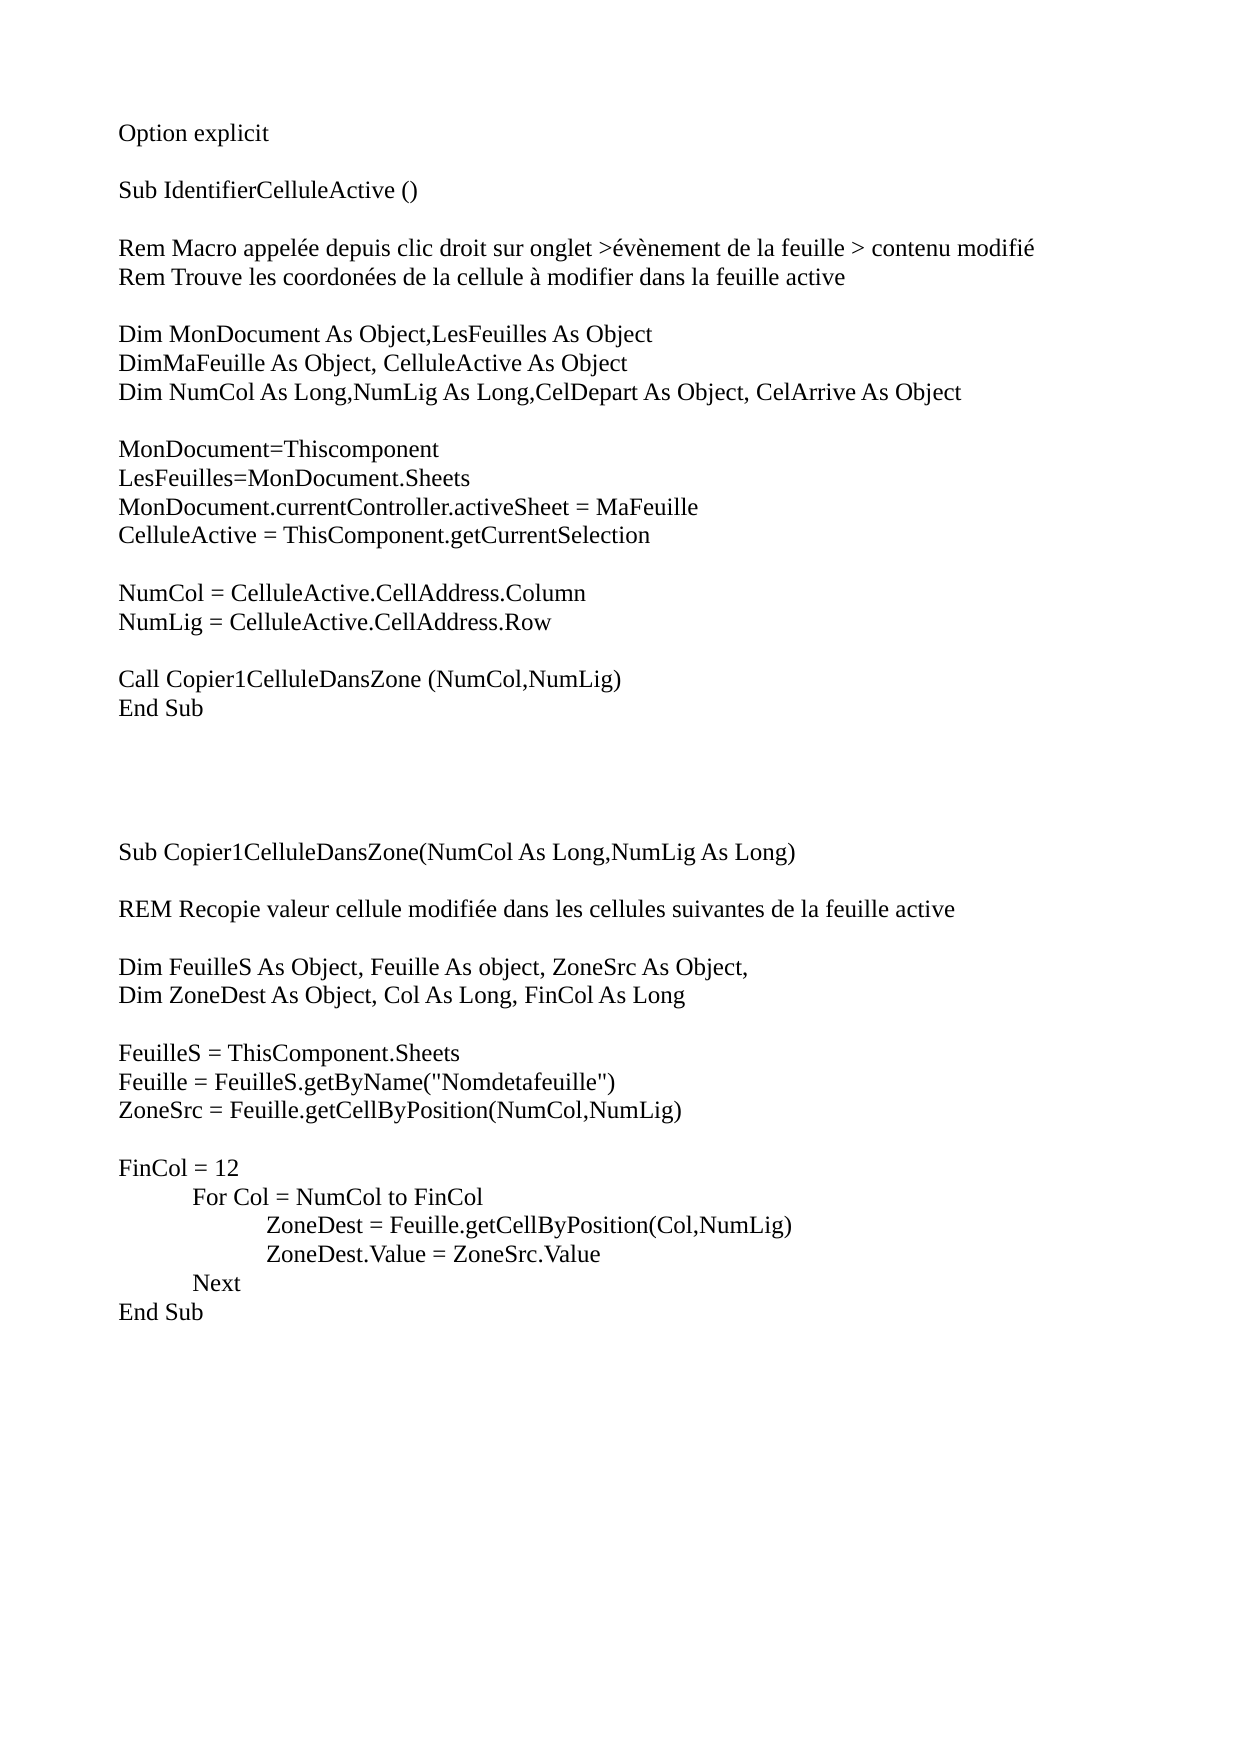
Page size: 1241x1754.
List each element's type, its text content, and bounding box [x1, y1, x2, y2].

text Dim ZoneDest As Object, Col As Long, FinCol As Long [118, 981, 1122, 1009]
text FeuilleS = ThisComponent.Sheets [118, 1038, 1122, 1067]
text ZoneDest.Value = ZoneSrc.Value [118, 1239, 1122, 1268]
text NumLig = CelluleActive.CellAddress.Row [118, 607, 1122, 636]
text DimMaFeuille As Object, CelluleActive As Object [118, 348, 1122, 377]
text Sub IdentifierCelluleActive () [118, 176, 1122, 204]
text REM Recopie valeur cellule modifiée dans les cellules suivantes de la feuille active [118, 894, 1122, 923]
text End Sub [118, 1297, 1122, 1326]
text For Col = NumCol to FinCol [118, 1182, 1122, 1211]
text Rem Macro appelée depuis clic droit sur onglet >évènement de la feuille > contenu modifié [118, 233, 1122, 262]
text CelluleActive = ThisComponent.getCurrentSelection [118, 521, 1122, 549]
text Dim FeuilleS As Object, Feuille As object, ZoneSrc As Object, [118, 952, 1122, 981]
text Option explicit [118, 118, 1122, 147]
text MonDocument=Thiscomponent [118, 434, 1122, 463]
text Rem Trouve les coordonées de la cellule à modifier dans la feuille active [118, 262, 1122, 291]
text ZoneDest = Feuille.getCellByPosition(Col,NumLig) [118, 1211, 1122, 1239]
text Dim NumCol As Long,NumLig As Long,CelDepart As Object, CelArrive As Object [118, 377, 1122, 406]
text LesFeuilles=MonDocument.Sheets [118, 463, 1122, 492]
text FinCol = 12 [118, 1153, 1122, 1182]
text Feuille = FeuilleS.getByName("Nomdetafeuille") [118, 1067, 1122, 1096]
text ZoneSrc = Feuille.getCellByPosition(NumCol,NumLig) [118, 1096, 1122, 1124]
text NumCol = CelluleActive.CellAddress.Column [118, 578, 1122, 607]
text MonDocument.currentController.activeSheet = MaFeuille [118, 492, 1122, 521]
text Dim MonDocument As Object,LesFeuilles As Object [118, 319, 1122, 348]
text Call Copier1CelluleDansZone (NumCol,NumLig) [118, 664, 1122, 693]
text Sub Copier1CelluleDansZone(NumCol As Long,NumLig As Long) [118, 837, 1122, 866]
text End Sub [118, 693, 1122, 722]
text Next [118, 1268, 1122, 1297]
